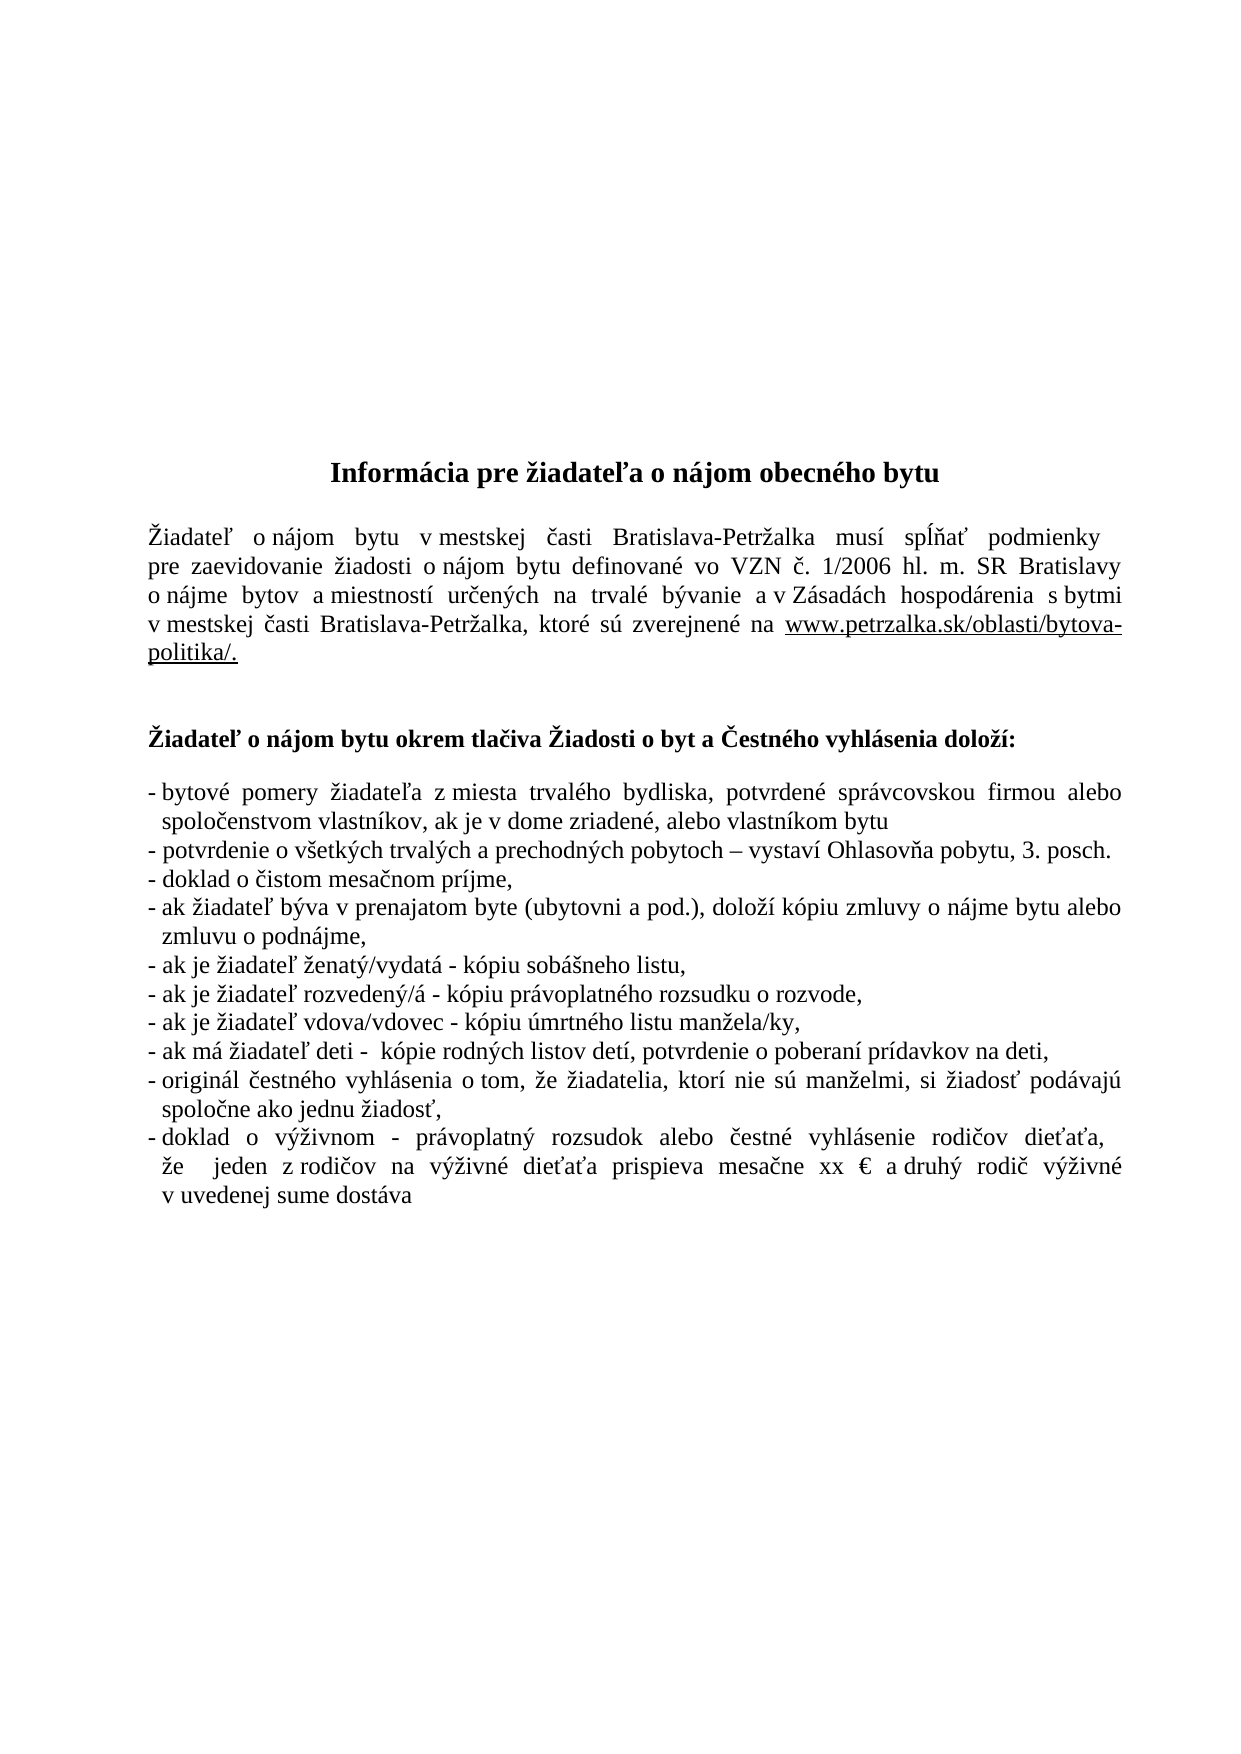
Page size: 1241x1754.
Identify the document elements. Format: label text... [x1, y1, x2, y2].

text - potvrdenie o všetkých trvalých a prechodných pobytoch – vystaví Ohlasovňa pobytu, 3. posch. [148, 835, 1122, 864]
text - ak žiadateľ býva v prenajatom byte (ubytovni a pod.), doloží kópiu zmluvy o nájme bytu alebo zmluvu o podnájme, [148, 892, 1122, 950]
text - originál čestného vyhlásenia o tom, že žiadatelia, ktorí nie sú manželmi, si žiadosť podávajú spoločne ako jednu žiadosť, [148, 1065, 1122, 1122]
text - ak je žiadateľ rozvedený/á - kópiu právoplatného rozsudku o rozvode, [148, 979, 1122, 1007]
text Žiadateľ o nájom bytu v mestskej časti Bratislava-Petržalka musí spĺňať podmienky pre zaevidovanie žiadosti o nájom bytu definované vo VZN č. 1/2006 hl. m. SR Bratislavy o nájme bytov a miestností určených na trvalé bývanie a v Zásadách hospodárenia s bytmi v mestskej časti Bratislava-Petržalka, ktoré sú zverejnené na www.petrzalka.sk/oblasti/bytova-politika/. [148, 522, 1122, 666]
text - doklad o výživnom - právoplatný rozsudok alebo čestné vyhlásenie rodičov dieťaťa, že jeden z rodičov na výživné dieťaťa prispieva mesačne xx € a druhý rodič výživné v uvedenej sume dostáva [148, 1122, 1122, 1209]
text - ak má žiadateľ deti - kópie rodných listov detí, potvrdenie o poberaní prídavkov na deti, [148, 1036, 1122, 1065]
text Žiadateľ o nájom bytu okrem tlačiva Žiadosti o byt a Čestného vyhlásenia doloží: [148, 724, 1122, 752]
text - ak je žiadateľ ženatý/vydatá - kópiu sobášneho listu, [148, 950, 1122, 979]
text Informácia pre žiadateľa o nájom obecného bytu [148, 455, 1122, 489]
text - bytové pomery žiadateľa z miesta trvalého bydliska, potvrdené správcovskou firmou alebo spoločenstvom vlastníkov, ak je v dome zriadené, alebo vlastníkom bytu [148, 777, 1122, 835]
text - doklad o čistom mesačnom príjme, [148, 864, 1122, 892]
text - ak je žiadateľ vdova/vdovec - kópiu úmrtného listu manžela/ky, [148, 1007, 1122, 1036]
